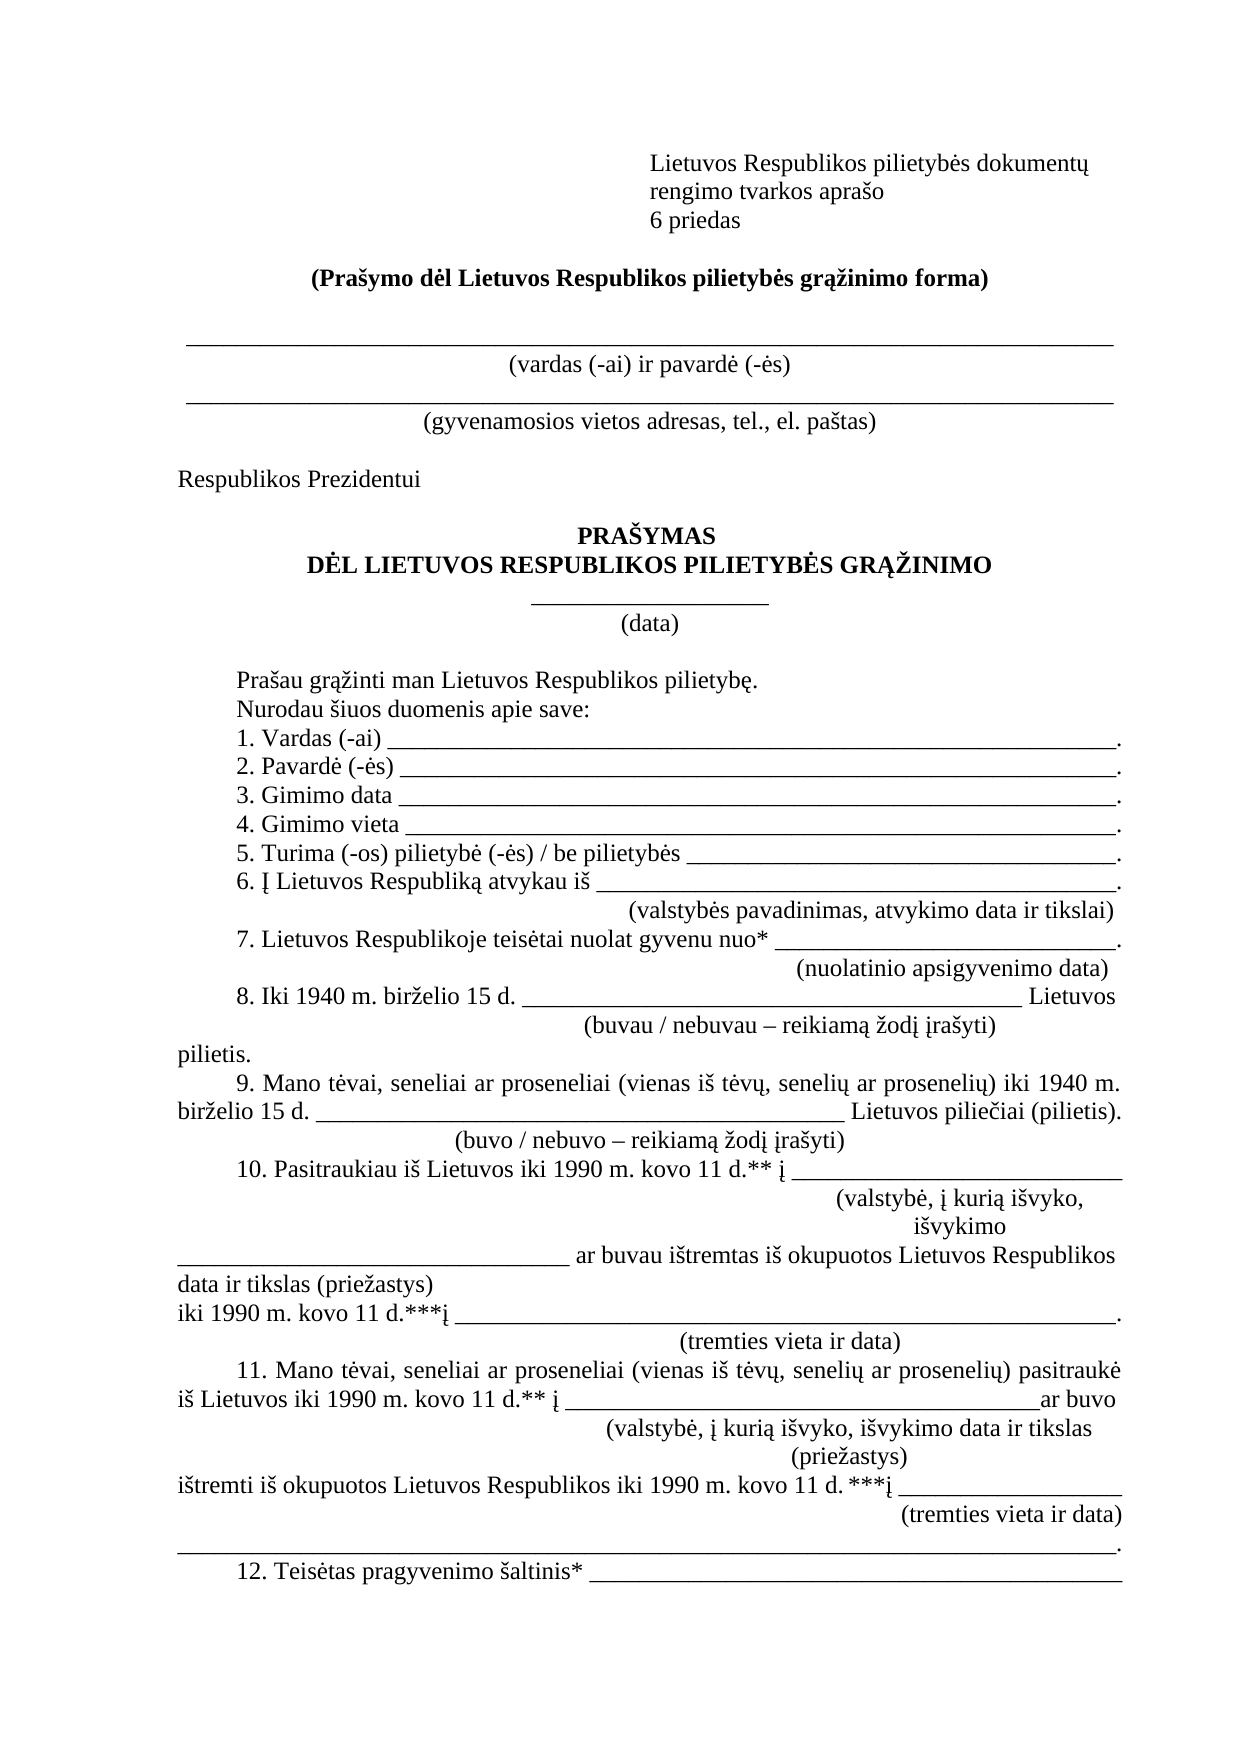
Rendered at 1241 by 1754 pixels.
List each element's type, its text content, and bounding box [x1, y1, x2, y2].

text (valstybė, į kurią išvyko, išvykimo data ir tikslas (priežastys) [576, 1413, 1122, 1470]
text (valstybė, į kurią išvyko, išvykimo [797, 1183, 1122, 1240]
text _ [177, 378, 1122, 406]
text iki 1990 m. kovo 11 d.***į . [177, 1298, 1122, 1326]
text 11. Mano tėvai, seneliai ar proseneliai (vienas iš tėvų, senelių ar prosenelių) pasitraukė iš Lietuvos iki 1990 m. kovo 11 d.** į ar buvo [177, 1355, 1122, 1413]
text 2. Pavardė (-ės) . [177, 751, 1122, 780]
text 6. Į Lietuvos Respubliką atvykau iš . [177, 866, 1122, 895]
text (vardas (-ai) ir pavardė (-ės) [177, 349, 1122, 378]
text ___________________ [177, 579, 1122, 608]
text 5. Turima (-os) pilietybė (-ės) / be pilietybės . [177, 838, 1122, 866]
text _ [177, 320, 1122, 349]
text 3. Gimimo data . [177, 780, 1122, 809]
text 4. Gimimo vieta . [177, 809, 1122, 838]
text Respublikos Prezidentui [177, 464, 1122, 493]
text (Prašymo dėl Lietuvos Respublikos pilietybės grąžinimo forma) [177, 263, 1122, 291]
text (buvau / nebuvau – reikiamą žodį įrašyti) [458, 1010, 1122, 1039]
text _ ar buvau ištremtas iš okupuotos Lietuvos Respublikos [177, 1240, 1122, 1269]
text (tremties vieta ir data) [177, 1499, 1122, 1528]
text 1. Vardas (-ai) . [177, 723, 1122, 751]
text 9. Mano tėvai, seneliai ar proseneliai (vienas iš tėvų, senelių ar prosenelių) iki 1940 m. birželio 15 d. Lietuvos piliečiai (pilietis). [177, 1068, 1122, 1125]
text 8. Iki 1940 m. birželio 15 d. Lietuvos [177, 981, 1122, 1010]
text ištremti iš okupuotos Lietuvos Respublikos iki 1990 m. kovo 11 d. ***į [177, 1470, 1122, 1499]
text (nuolatinio apsigyvenimo data) [783, 953, 1122, 981]
text Nurodau šiuos duomenis apie save: [177, 694, 1122, 723]
text 12. Teisėtas pragyvenimo šaltinis* [177, 1556, 1122, 1585]
text dėl Lietuvos Respublikos pilietybės GRĄŽINIMO [177, 550, 1122, 579]
text (gyvenamosios vietos adresas, tel., el. paštas) [177, 406, 1122, 435]
text (valstybės pavadinimas, atvykimo data ir tikslai) [620, 895, 1122, 924]
text 10. Pasitraukiau iš Lietuvos iki 1990 m. kovo 11 d.** į [177, 1154, 1122, 1183]
text _ . [177, 1528, 1122, 1556]
text 7. Lietuvos Respublikoje teisėtai nuolat gyvenu nuo* . [177, 924, 1122, 953]
text Lietuvos Respublikos pilietybės dokumentų rengimo tvarkos aprašo [649, 148, 1122, 205]
text data ir tikslas (priežastys) [177, 1269, 1122, 1298]
text (buvo / nebuvo – reikiamą žodį įrašyti) [177, 1125, 1122, 1154]
text pilietis. [177, 1039, 1122, 1068]
text (data) [177, 608, 1122, 636]
text PrašymAS [177, 521, 1122, 550]
text Prašau grąžinti man Lietuvos Respublikos pilietybę. [177, 665, 1122, 694]
text (tremties vieta ir data) [458, 1326, 1122, 1355]
text 6 priedas [649, 205, 1122, 234]
